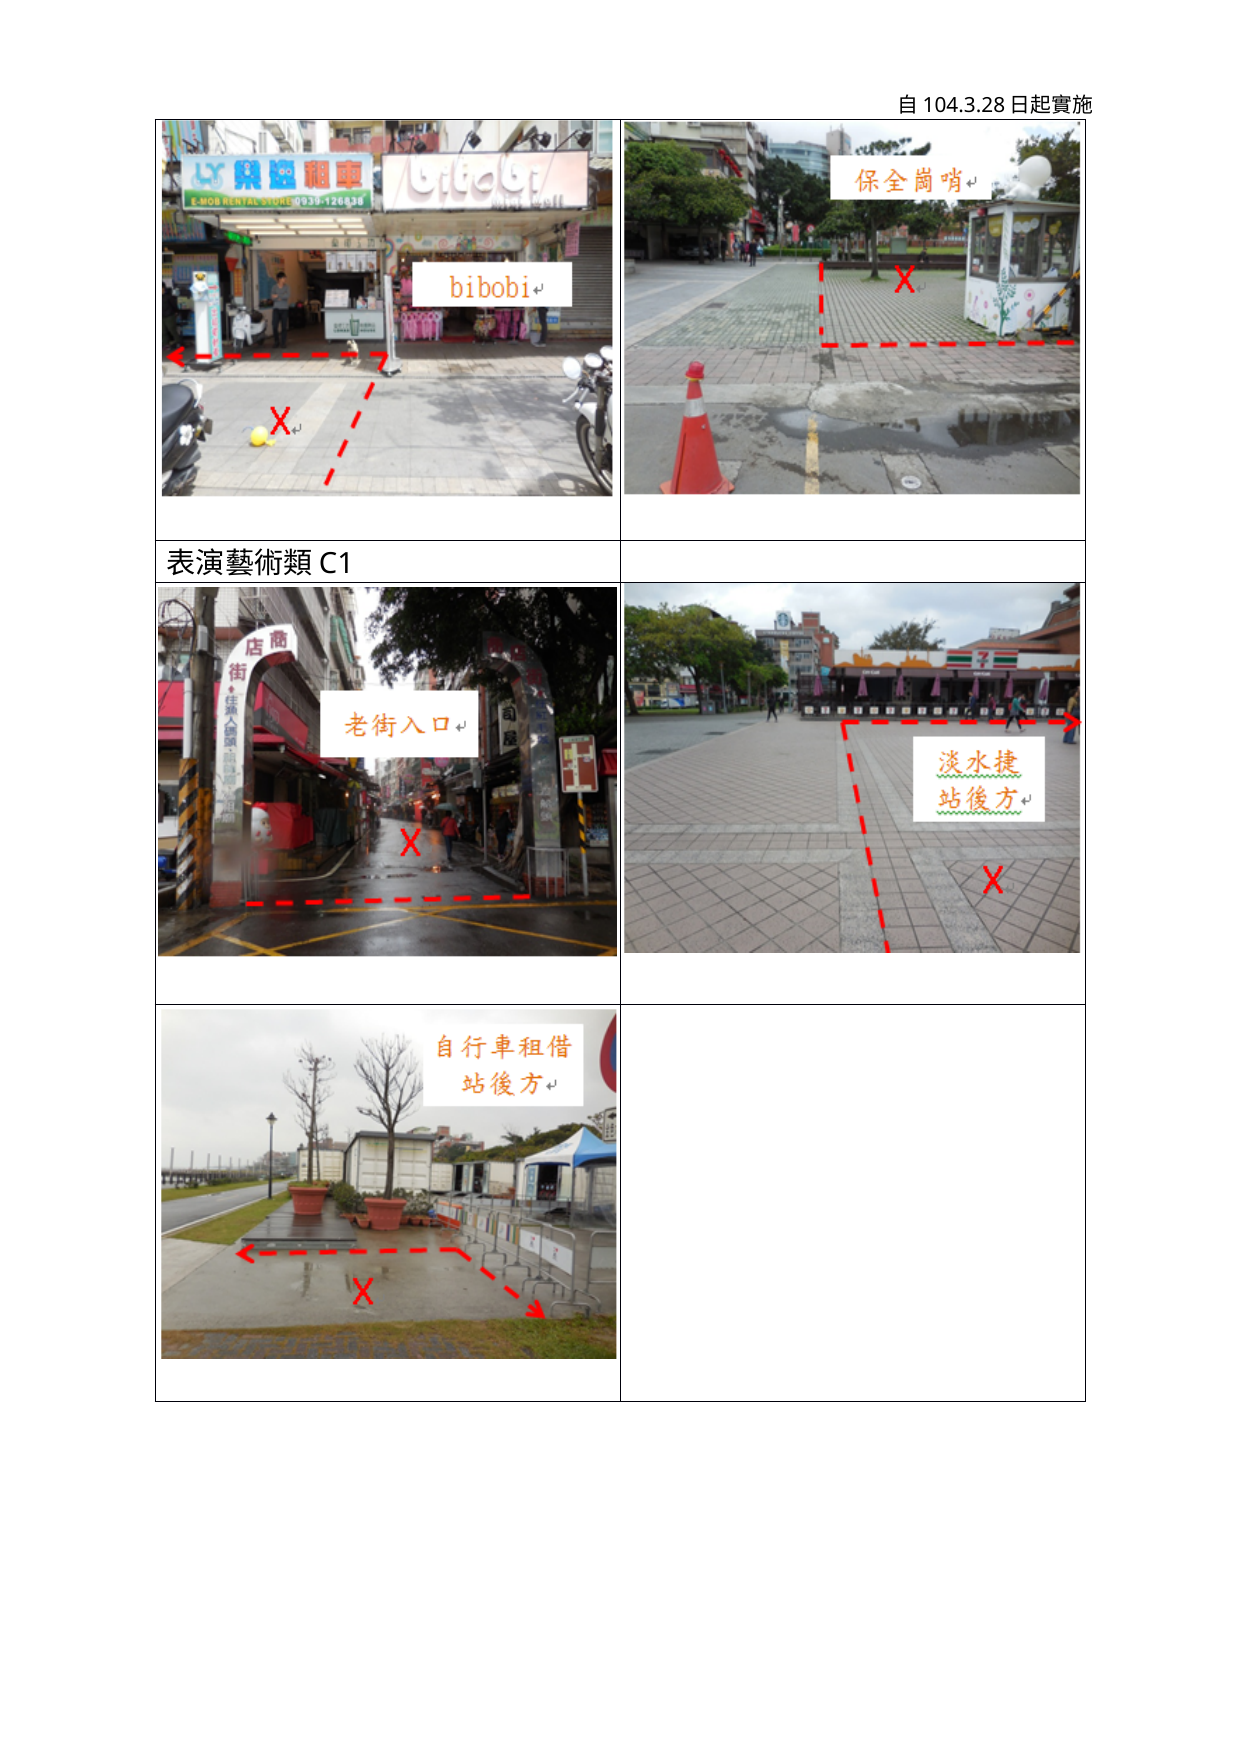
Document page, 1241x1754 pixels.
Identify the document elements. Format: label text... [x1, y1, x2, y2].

table_cell [621, 541, 1085, 582]
table_cell [156, 583, 620, 1004]
picture [623, 120, 1083, 496]
table_cell [156, 120, 620, 539]
table_cell 表演藝術類 C1 [156, 541, 620, 582]
table_cell [156, 1005, 620, 1401]
picture [161, 120, 614, 498]
picture [158, 587, 617, 958]
table_cell [621, 583, 1085, 1004]
picture [623, 583, 1083, 953]
table_cell [621, 120, 1085, 539]
picture [160, 1008, 618, 1359]
table_cell [621, 1005, 1085, 1401]
